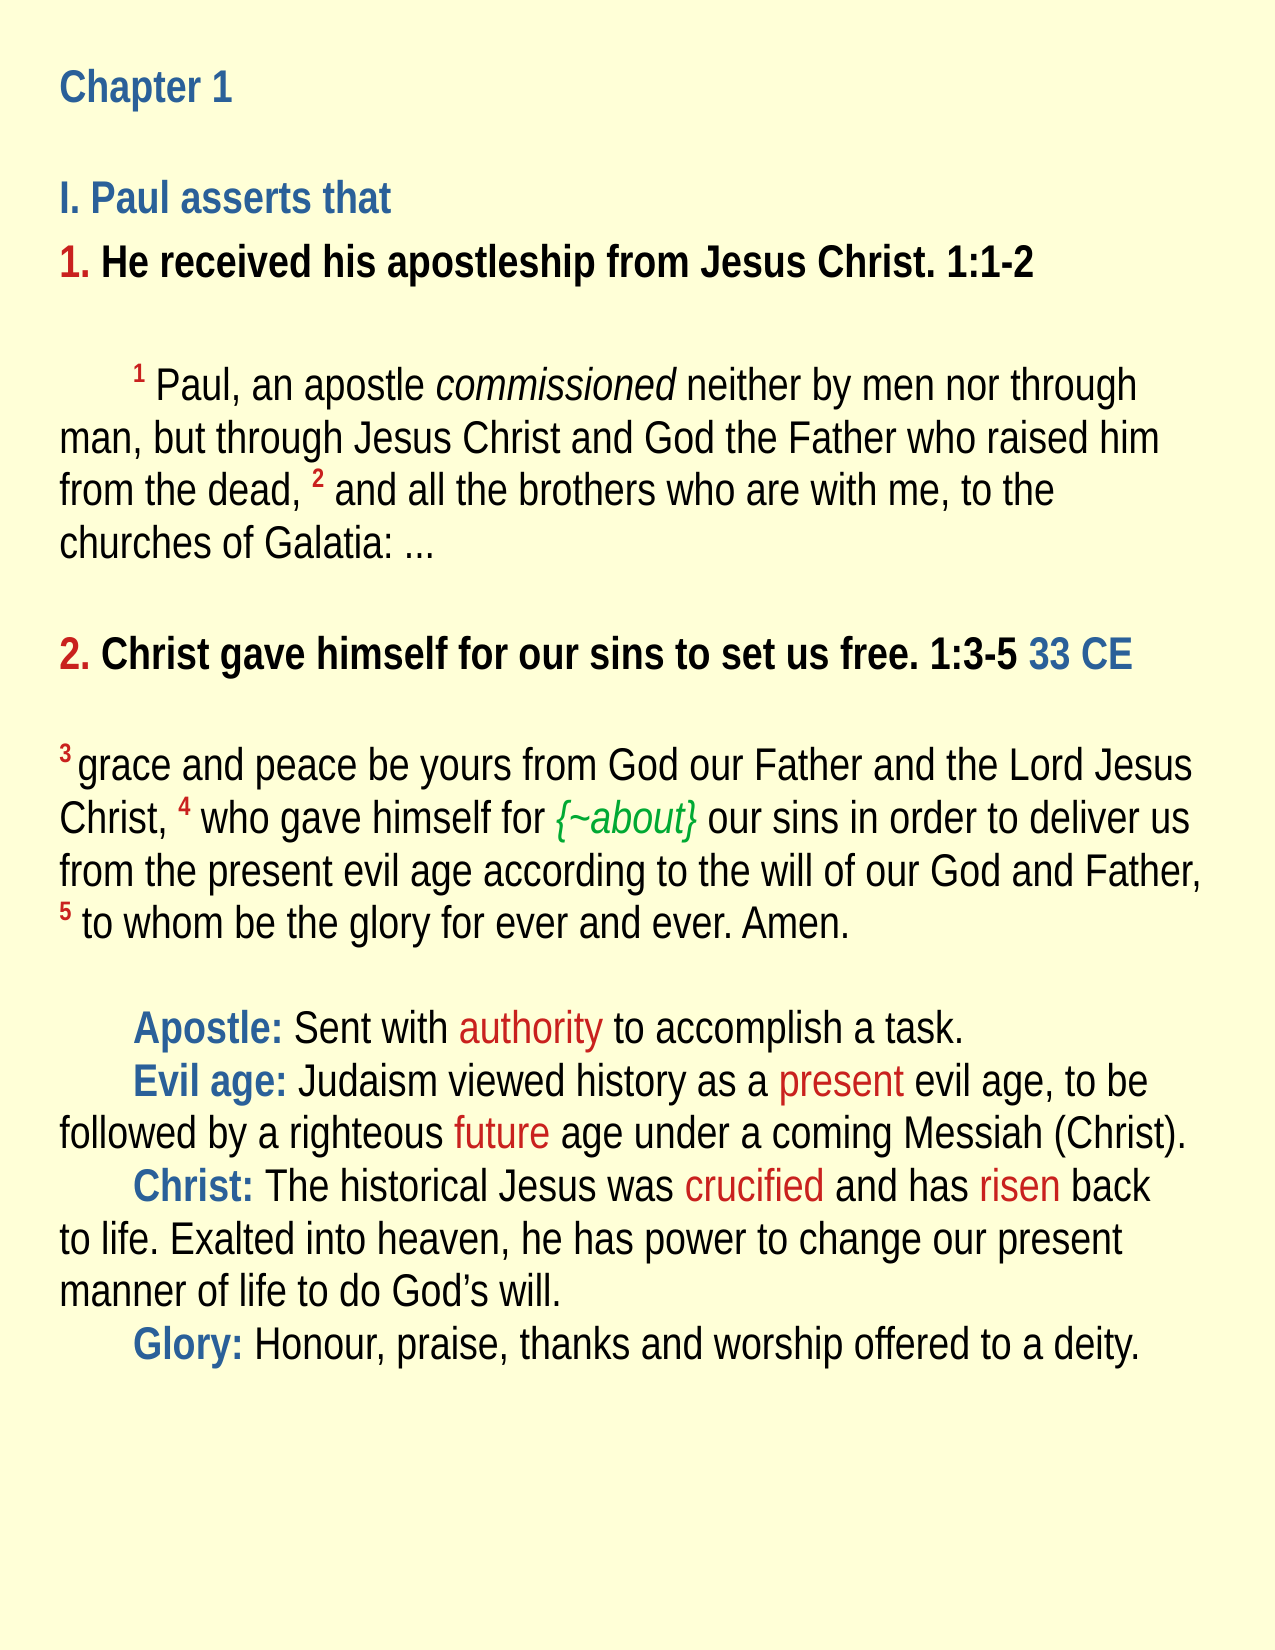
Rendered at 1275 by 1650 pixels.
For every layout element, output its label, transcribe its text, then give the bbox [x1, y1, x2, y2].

text I. Paul asserts that [59, 170, 1216, 223]
text Chapter 1 [59, 59, 1216, 112]
text 3 grace and peace be yours from God our Father and the Lord Jesus Christ, 4 who gave himself for {~about} our sins in order to deliver us from the present evil age according to the will of our God and Father, 5 to whom be the glory for ever and ever. Amen. [59, 738, 1216, 948]
text Christ: The historical Jesus was crucified and has risen back to life. Exalted into heaven, he has power to change our present manner of life to do God’s will. [59, 1159, 1216, 1316]
text Evil age: Judaism viewed history as a present evil age, to be followed by a righteous future age under a coming Messiah (Christ). [59, 1053, 1216, 1159]
text Glory: Honour, praise, thanks and worship offered to a deity. [59, 1316, 1216, 1369]
text Apostle: Sent with authority to accomplish a task. [59, 1001, 1216, 1053]
text 1. He received his apostleship from Jesus Christ. 1:1-2 [59, 235, 1216, 287]
text 2. Christ gave himself for our sins to set us free. 1:3-5 33 CE [59, 627, 1216, 679]
text 1 Paul, an apostle commissioned neither by men nor through man, but through Jesus Christ and God the Father who raised him from the dead, 2 and all the brothers who are with me, to the churches of Galatia: ... [59, 358, 1216, 568]
